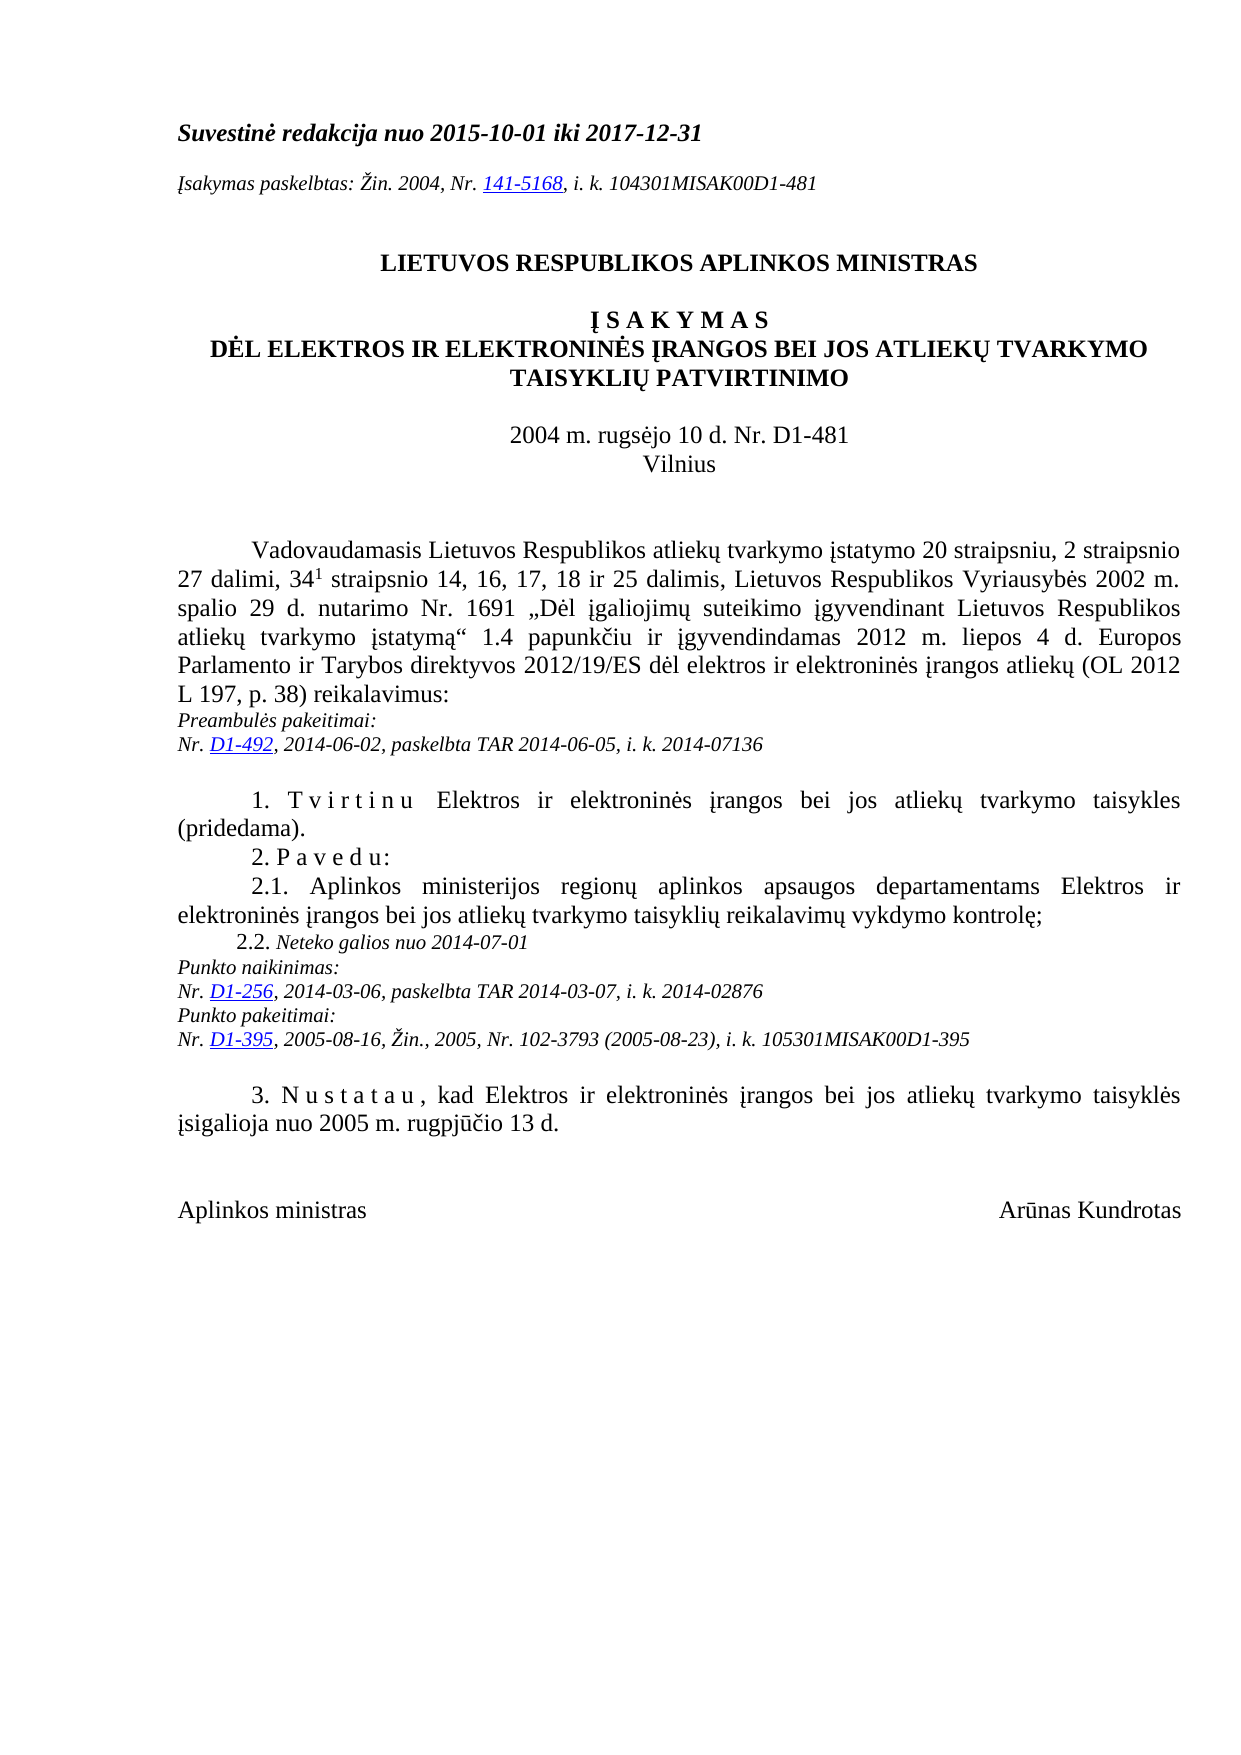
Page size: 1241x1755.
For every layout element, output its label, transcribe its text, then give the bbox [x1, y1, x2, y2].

text Nr. D1-492, 2014-06-02, paskelbta TAR 2014-06-05, i. k. 2014-07136 [177, 732, 1181, 756]
text Punkto naikinimas: [177, 955, 1181, 979]
text Nr. D1-395, 2005-08-16, Žin., 2005, Nr. 102-3793 (2005-08-23), i. k. 105301MISAK00D1-395 [177, 1027, 1181, 1051]
text LIETUVOS RESPUBLIKOS APLINKOS MINISTRAS [177, 248, 1181, 277]
text Punkto pakeitimai: [177, 1003, 1181, 1027]
text 3. Nustatau, kad Elektros ir elektroninės įrangos bei jos atliekų tvarkymo taisyklės įsigalioja nuo 2005 m. rugpjūčio 13 d. [177, 1080, 1181, 1137]
text Įsakymas paskelbtas: Žin. 2004, Nr. 141-5168, i. k. 104301MISAK00D1-481 [177, 171, 1181, 195]
text 2.2. Neteko galios nuo 2014-07-01 [177, 928, 1181, 955]
text 2.1. Aplinkos ministerijos regionų aplinkos apsaugos departamentams Elektros ir elektroninės įrangos bei jos atliekų tvarkymo taisyklių reikalavimų vykdymo kontrolę; [177, 871, 1181, 928]
text 2004 m. rugsėjo 10 d. Nr. D1-481 [177, 420, 1181, 449]
text Nr. D1-256, 2014-03-06, paskelbta TAR 2014-03-07, i. k. 2014-02876 [177, 979, 1181, 1003]
text Į S A K Y M A S [177, 305, 1181, 334]
text Vilnius [177, 449, 1181, 478]
text Preambulės pakeitimai: [177, 708, 1181, 732]
text Suvestinė redakcija nuo 2015-10-01 iki 2017-12-31 [177, 118, 1181, 147]
text 1. Tvirtinu Elektros ir elektroninės įrangos bei jos atliekų tvarkymo taisykles (pridedama). [177, 785, 1181, 842]
text 2. Pavedu: [177, 842, 1181, 871]
text DĖL ELEKTROS IR ELEKTRONINĖS ĮRANGOS BEI JOS ATLIEKŲ TVARKYMO TAISYKLIŲ PATVIRTINIMO [177, 334, 1181, 392]
text Vadovaudamasis Lietuvos Respublikos atliekų tvarkymo įstatymo 20 straipsniu, 2 straipsnio 27 dalimi, 341 straipsnio 14, 16, 17, 18 ir 25 dalimis, Lietuvos Respublikos Vyriausybės 2002 m. spalio 29 d. nutarimo Nr. 1691 „Dėl įgaliojimų suteikimo įgyvendinant Lietuvos Respublikos atliekų tvarkymo įstatymą“ 1.4 papunkčiu ir įgyvendindamas 2012 m. liepos 4 d. Europos Parlamento ir Tarybos direktyvos 2012/19/ES dėl elektros ir elektroninės įrangos atliekų (OL 2012 L 197, p. 38) reikalavimus: [177, 535, 1181, 708]
text Aplinkos ministras Arūnas Kundrotas [177, 1195, 1181, 1223]
